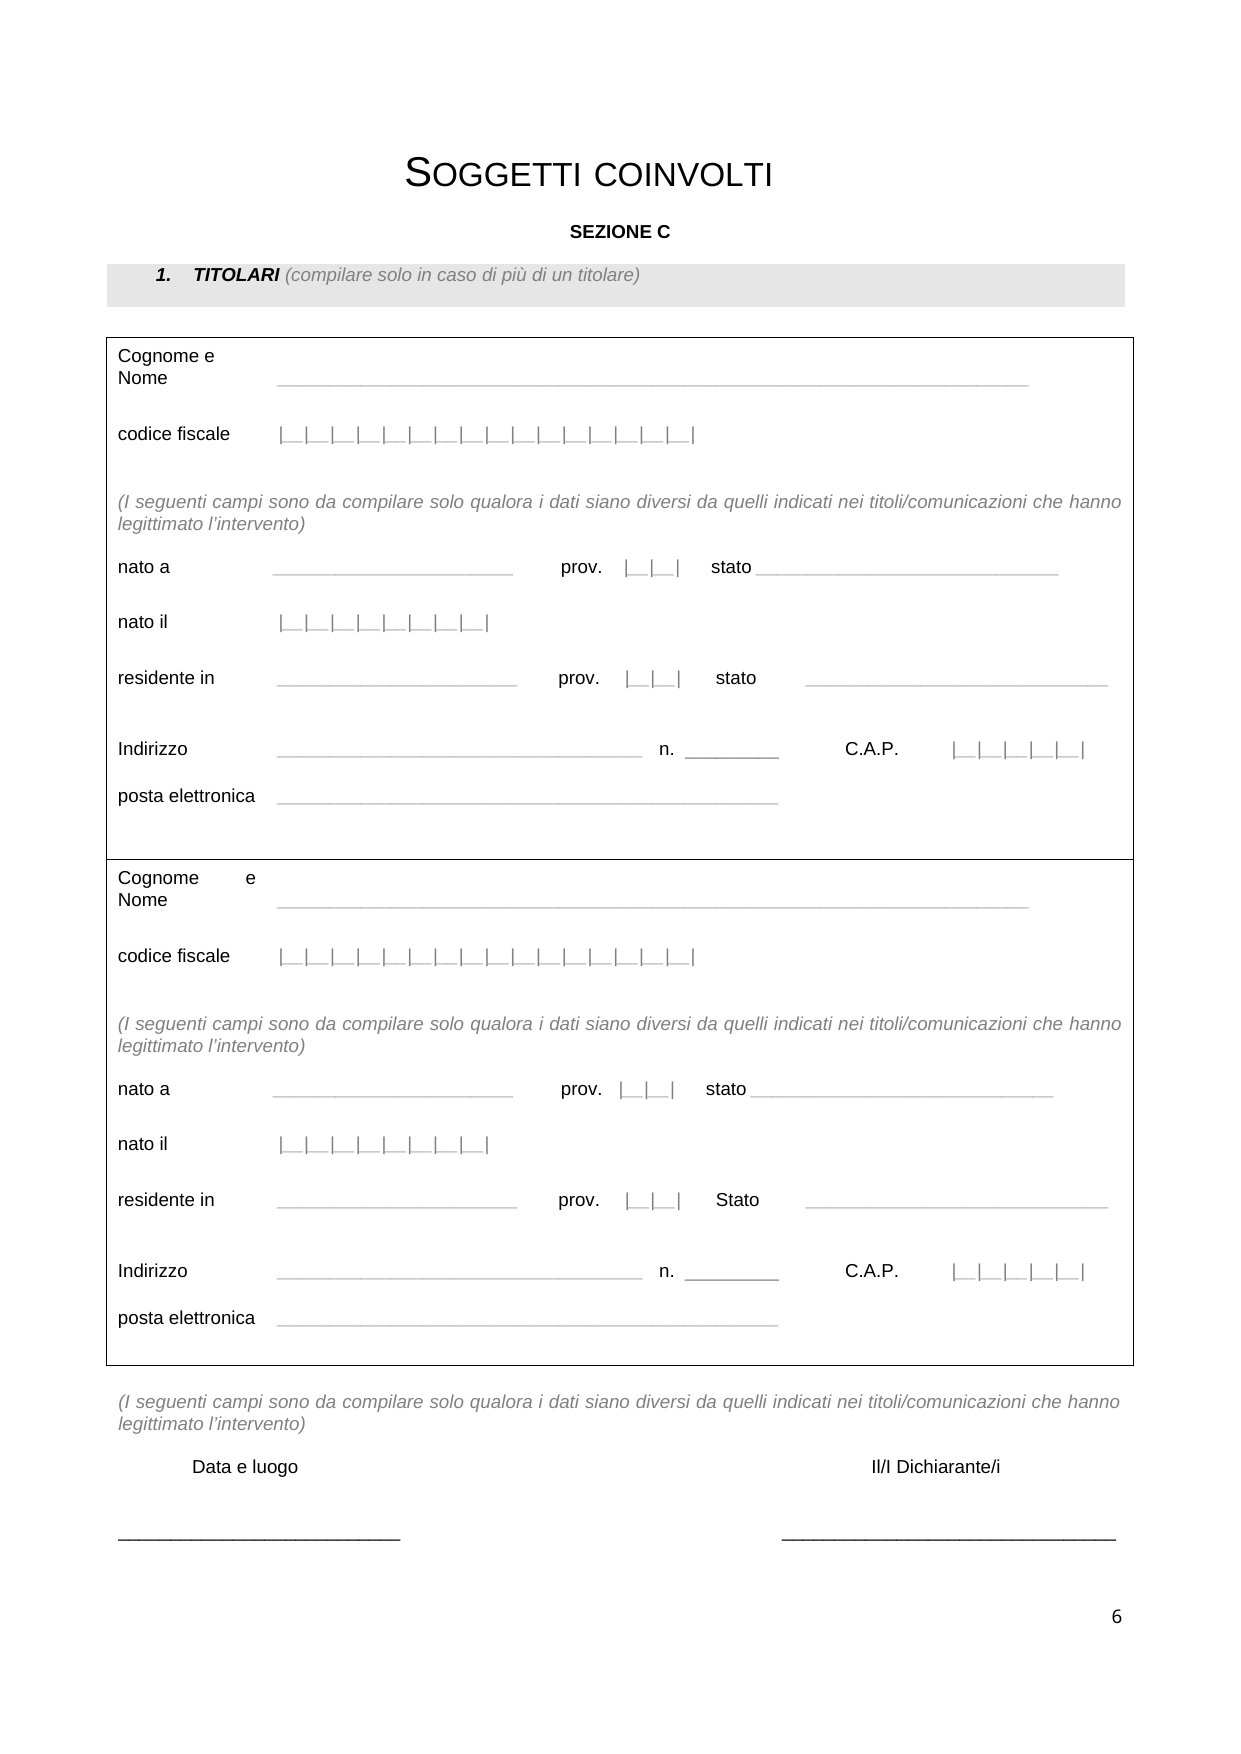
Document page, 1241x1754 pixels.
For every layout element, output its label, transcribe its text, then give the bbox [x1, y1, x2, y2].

table_cell prov. [547, 1155, 613, 1210]
table_cell |__|__|__|__|__|__|__|__|__|__|__|__|__|__|__|__| [267, 910, 1133, 966]
table_cell codice fiscale [107, 910, 267, 966]
table_cell |__|__| [613, 633, 704, 688]
table_cell Stato [704, 1155, 795, 1210]
table_cell [547, 578, 613, 633]
table_cell stato [704, 633, 795, 688]
table_cell nato il [107, 578, 267, 633]
table_cell [704, 578, 795, 633]
table_cell |__|__| [613, 1155, 704, 1210]
table_header TITOLARI (compilare solo in caso di più di un titolare) [107, 264, 1125, 307]
table_cell [267, 1353, 795, 1365]
text ___________________________ ________________________________ [118, 1520, 1122, 1542]
table_cell |__|__|__|__|__|__|__|__| [267, 578, 547, 633]
table_cell ___________________________________ n. _________ [267, 1210, 795, 1282]
table_cell [267, 831, 795, 858]
table_cell [795, 1099, 1133, 1155]
table_cell [704, 1099, 795, 1155]
table_cell [613, 578, 704, 633]
table_cell posta elettronica [107, 760, 267, 831]
table_cell [795, 760, 1133, 831]
table_cell nato il [107, 1099, 267, 1155]
table_cell ________________________________________________ [267, 760, 795, 831]
table_cell Indirizzo [107, 1210, 267, 1282]
table_cell [795, 578, 1133, 633]
table_cell prov. [547, 633, 613, 688]
table_cell [795, 831, 1133, 858]
table_cell (I seguenti campi sono da compilare solo qualora i dati siano diversi da quelli indicati nei titoli/comunicazioni che hanno legittimato l’intervento) nato a _______________________ prov. |__|__| stato _____________________________ [107, 966, 1133, 1099]
table_cell |__|__|__|__|__|__|__|__|__|__|__|__|__|__|__|__| [267, 388, 1133, 444]
table_cell ________________________________________________ [267, 1282, 795, 1353]
table_cell [795, 1282, 1133, 1353]
text Data e luogo Il/I Dichiarante/i [118, 1456, 1122, 1477]
table_cell codice fiscale [107, 388, 267, 444]
table_header ________________________________________________________________________ [267, 338, 1133, 388]
table_cell ________________________________________________________________________ [267, 860, 1133, 910]
table_cell Indirizzo [107, 688, 267, 760]
table_cell [547, 1099, 613, 1155]
table_cell _______________________ [267, 633, 547, 688]
table_cell residente in [107, 1155, 267, 1210]
table_cell posta elettronica [107, 1282, 267, 1353]
text SEZIONE C [118, 221, 1122, 242]
table_cell [107, 1353, 267, 1365]
table_cell residente in [107, 633, 267, 688]
text Soggetti coinvolti [118, 148, 1122, 196]
table_cell [795, 1353, 1133, 1365]
table_cell ___________________________________ n. _________ [267, 688, 795, 760]
table_cell _____________________________ [795, 1155, 1133, 1210]
table_header Cognome e Nome [107, 338, 267, 388]
table_cell C.A.P. |__|__|__|__|__| [795, 688, 1133, 760]
table_cell [107, 831, 267, 858]
table_cell (I seguenti campi sono da compilare solo qualora i dati siano diversi da quelli indicati nei titoli/comunicazioni che hanno legittimato l’intervento) nato a _______________________ prov. |__|__| stato _____________________________ [107, 445, 1133, 577]
text (I seguenti campi sono da compilare solo qualora i dati siano diversi da quelli indicati nei titoli/comunicazioni che hanno legittimato l’intervento) [118, 1391, 1122, 1434]
table_cell Cognome e Nome [107, 860, 267, 910]
table_cell _____________________________ [795, 633, 1133, 688]
table_cell _______________________ [267, 1155, 547, 1210]
table_cell C.A.P. |__|__|__|__|__| [795, 1210, 1133, 1282]
table_cell [613, 1099, 704, 1155]
table_cell |__|__|__|__|__|__|__|__| [267, 1099, 547, 1155]
